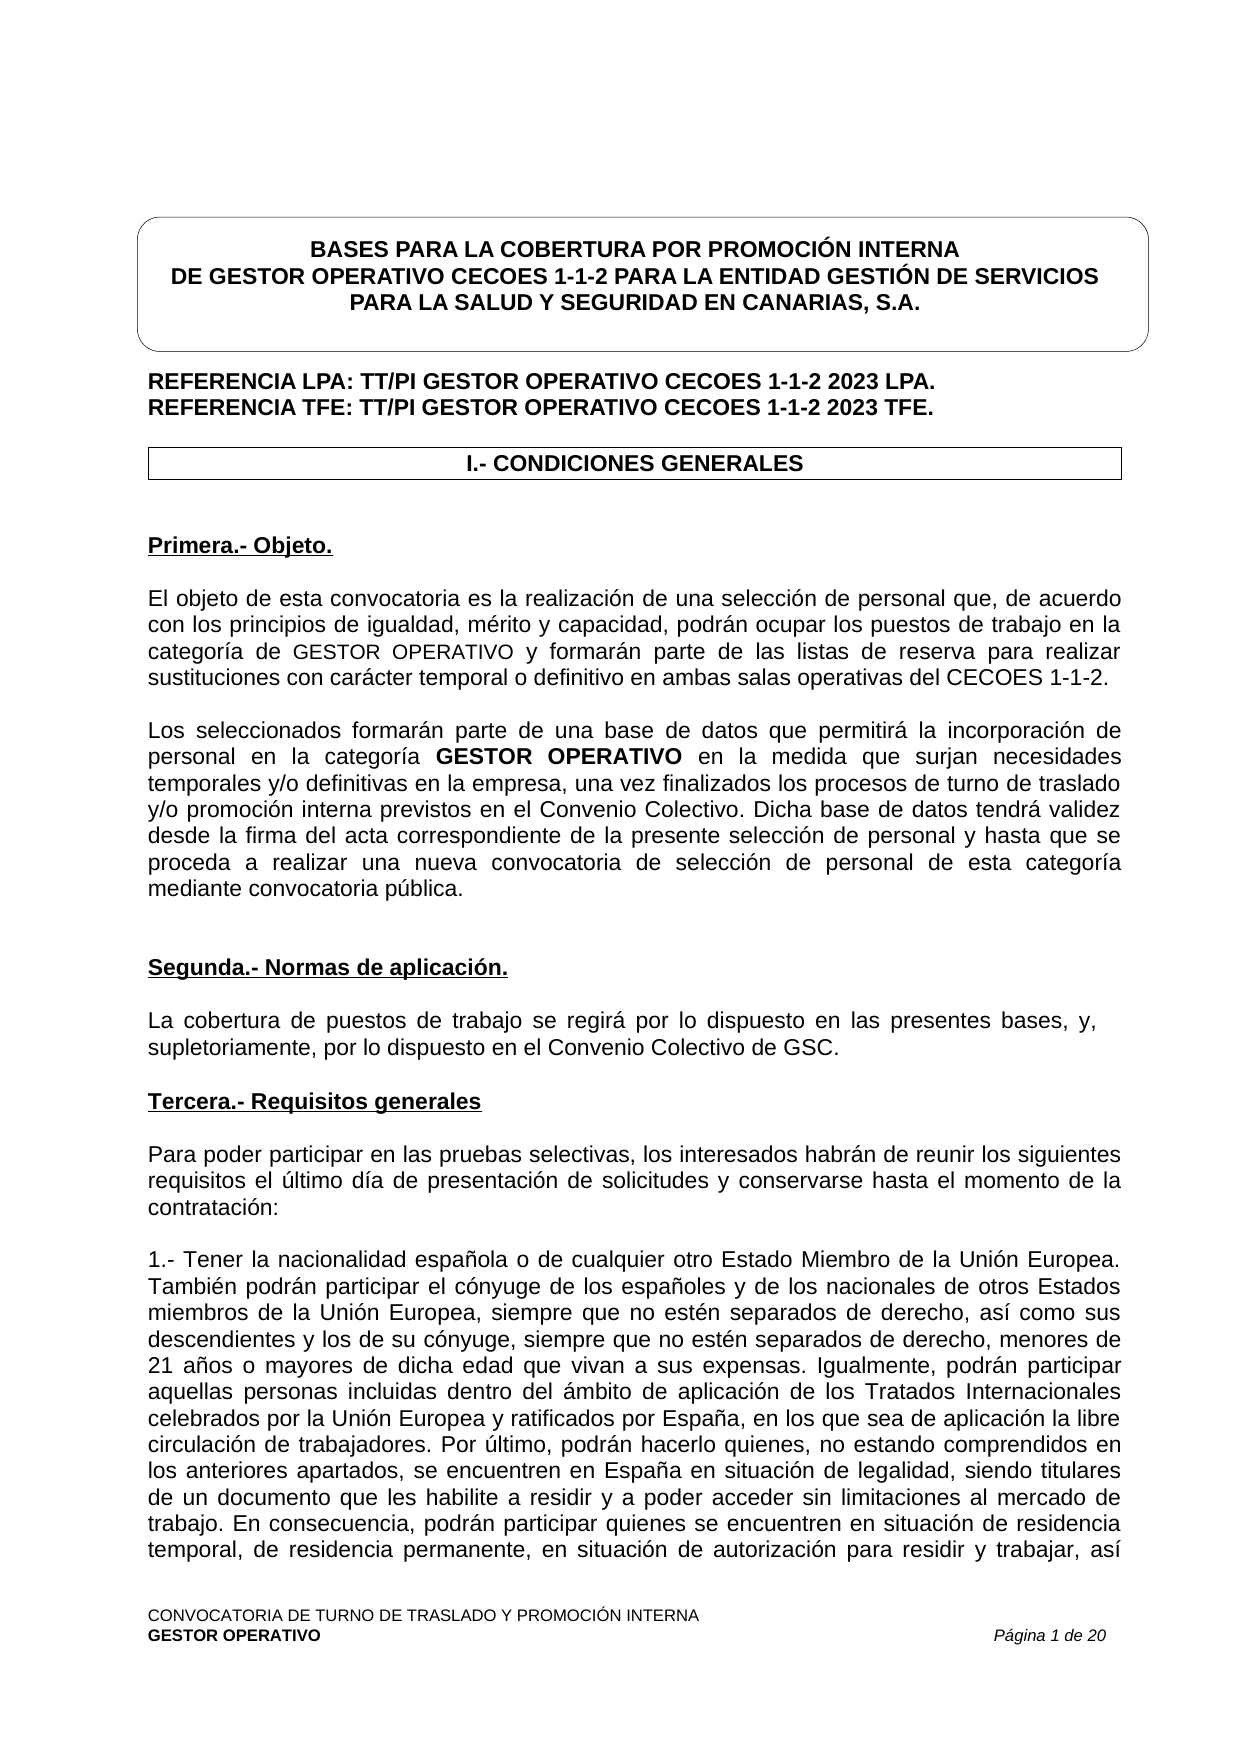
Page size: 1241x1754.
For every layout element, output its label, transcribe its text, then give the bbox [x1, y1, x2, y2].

subtitle DE GESTOR OPERATIVO CECOES 1-1-2 PARA LA ENTIDAD GESTIÓN DE SERVICIOS PARA LA SALUD Y SEGURIDAD EN CANARIAS, S.A. [148, 263, 1122, 315]
text 1.- Tener la nacionalidad española o de cualquier otro Estado Miembro de la Unión Europea. También podrán participar el cónyuge de los españoles y de los nacionales de otros Estados miembros de la Unión Europea, siempre que no estén separados de derecho, así como sus descendientes y los de su cónyuge, siempre que no estén separados de derecho, menores de 21 años o mayores de dicha edad que vivan a sus expensas. Igualmente, podrán participar aquellas personas incluidas dentro del ámbito de aplicación de los Tratados Internacionales celebrados por la Unión Europea y ratificados por España, en los que sea de aplicación la libre circulación de trabajadores. Por último, podrán hacerlo quienes, no estando comprendidos en los anteriores apartados, se encuentren en España en situación de legalidad, siendo titulares de un documento que les habilite a residir y a poder acceder sin limitaciones al mercado de trabajo. En consecuencia, podrán participar quienes se encuentren en situación de residencia temporal, de residencia permanente, en situación de autorización para residir y trabajar, así [148, 1246, 1122, 1563]
subtitle REFERENCIA TFE: TT/PI GESTOR OPERATIVO CECOES 1-1-2 2023 TFE. [148, 394, 1122, 421]
text El objeto de esta convocatoria es la realización de una selección de personal que, de acuerdo con los principios de igualdad, mérito y capacidad, podrán ocupar los puestos de trabajo en la categoría de GESTOR OPERATIVO y formarán parte de las listas de reserva para realizar sustituciones con carácter temporal o definitivo en ambas salas operativas del CECOES 1-1-2. [148, 585, 1122, 691]
text Tercera.- Requisitos generales [148, 1088, 1122, 1115]
text I.- CONDICIONES GENERALES [149, 448, 1121, 479]
text Segunda.- Normas de aplicación. [148, 954, 1122, 980]
text Primera.- Objeto. [148, 532, 1122, 559]
subtitle REFERENCIA LPA: TT/PI GESTOR OPERATIVO CECOES 1-1-2 2023 LPA. [148, 368, 1122, 394]
text Los seleccionados formarán parte de una base de datos que permitirá la incorporación de personal en la categoría GESTOR OPERATIVO en la medida que surjan necesidades temporales y/o definitivas en la empresa, una vez finalizados los procesos de turno de traslado y/o promoción interna previstos en el Convenio Colectivo. Dicha base de datos tendrá validez desde la firma del acta correspondiente de la presente selección de personal y hasta que se proceda a realizar una nueva convocatoria de selección de personal de esta categoría mediante convocatoria pública. [148, 717, 1122, 901]
subtitle BASES PARA LA COBERTURA POR PROMOCIÓN INTERNA [148, 236, 1122, 263]
text Para poder participar en las pruebas selectivas, los interesados habrán de reunir los siguientes requisitos el último día de presentación de solicitudes y conservarse hasta el momento de la contratación: [148, 1141, 1122, 1220]
text La cobertura de puestos de trabajo se regirá por lo dispuesto en las presentes bases, y, supletoriamente, por lo dispuesto en el Convenio Colectivo de GSC. [148, 1007, 1098, 1061]
